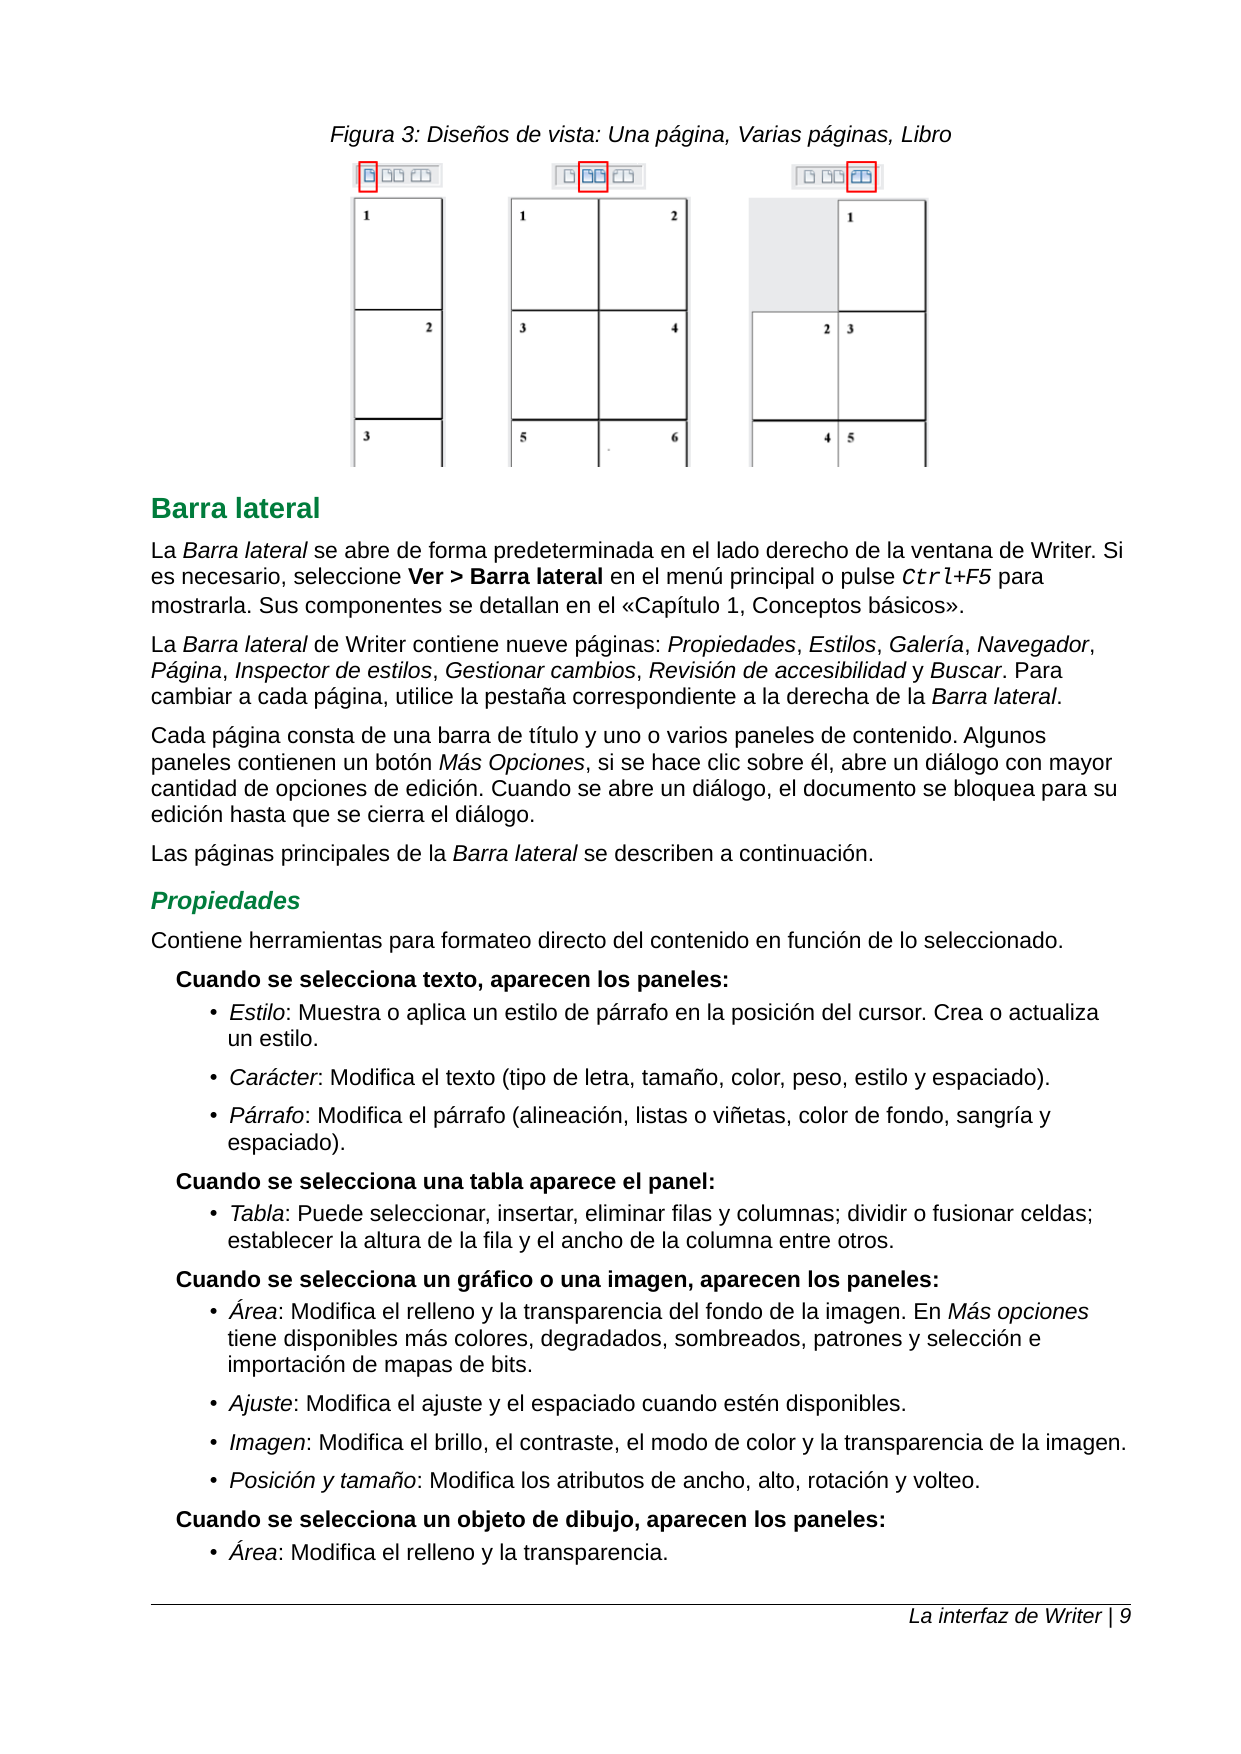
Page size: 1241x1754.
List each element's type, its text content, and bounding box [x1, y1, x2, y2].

list Posición y tamaño: Modifica los atributos de ancho, alto, rotación y volteo. [209, 1467, 1131, 1494]
text Cuando se selecciona una tabla aparece el panel: [176, 1168, 1131, 1194]
subtitle Propiedades [151, 886, 1131, 914]
list Tabla: Puede seleccionar, insertar, eliminar filas y columnas; dividir o fusionar celdas; establecer la altura de la fila y el ancho de la columna entre otros. [209, 1200, 1131, 1253]
text Las páginas principales de la Barra lateral se describen a continuación. [151, 840, 1131, 866]
text La Barra lateral de Writer contiene nueve páginas: Propiedades, Estilos, Galería, Navegador, Página, Inspector de estilos, Gestionar cambios, Revisión de accesibilidad y Buscar. Para cambiar a cada página, utilice la pestaña correspondiente a la derecha de la Barra lateral. [151, 631, 1131, 709]
list Área: Modifica el relleno y la transparencia del fondo de la imagen. En Más opciones tiene disponibles más colores, degradados, sombreados, patrones y selección e importación de mapas de bits. [209, 1298, 1131, 1377]
list Párrafo: Modifica el párrafo (alineación, listas o viñetas, color de fondo, sangría y espaciado). [209, 1102, 1131, 1155]
text Cuando se selecciona texto, aparecen los paneles: [176, 966, 1131, 992]
text Figura 3: Diseños de vista: Una página, Varias páginas, Libro [330, 121, 952, 147]
text La Barra lateral se abre de forma predeterminada en el lado derecho de la ventana de Writer. Si es necesario, seleccione Ver > Barra lateral en el menú principal o pulse Ctrl+F5 para mostrarla. Sus componentes se detallan en el «Capítulo 1, Conceptos básicos». [151, 537, 1131, 618]
text Cuando se selecciona un objeto de dibujo, aparecen los paneles: [176, 1506, 1131, 1533]
list Estilo: Muestra o aplica un estilo de párrafo en la posición del cursor. Crea o actualiza un estilo. [209, 998, 1131, 1051]
text Cuando se selecciona un gráfico o una imagen, aparecen los paneles: [176, 1266, 1131, 1292]
list Imagen: Modifica el brillo, el contraste, el modo de color y la transparencia de la imagen. [209, 1428, 1131, 1455]
text Cada página consta de una barra de título y uno o varios paneles de contenido. Algunos paneles contienen un botón Más Opciones, si se hace clic sobre él, abre un diálogo con mayor cantidad de opciones de edición. Cuando se abre un diálogo, el documento se bloquea para su edición hasta que se cierra el diálogo. [151, 722, 1131, 827]
picture [331, 159, 951, 467]
list Ajuste: Modifica el ajuste y el espaciado cuando estén disponibles. [209, 1390, 1131, 1416]
list Área: Modifica el relleno y la transparencia. [209, 1539, 1131, 1565]
subtitle Barra lateral [151, 491, 1131, 524]
list Carácter: Modifica el texto (tipo de letra, tamaño, color, peso, estilo y espaciado). [209, 1064, 1131, 1090]
list Contiene herramientas para formateo directo del contenido en función de lo seleccionado. [151, 927, 1131, 953]
